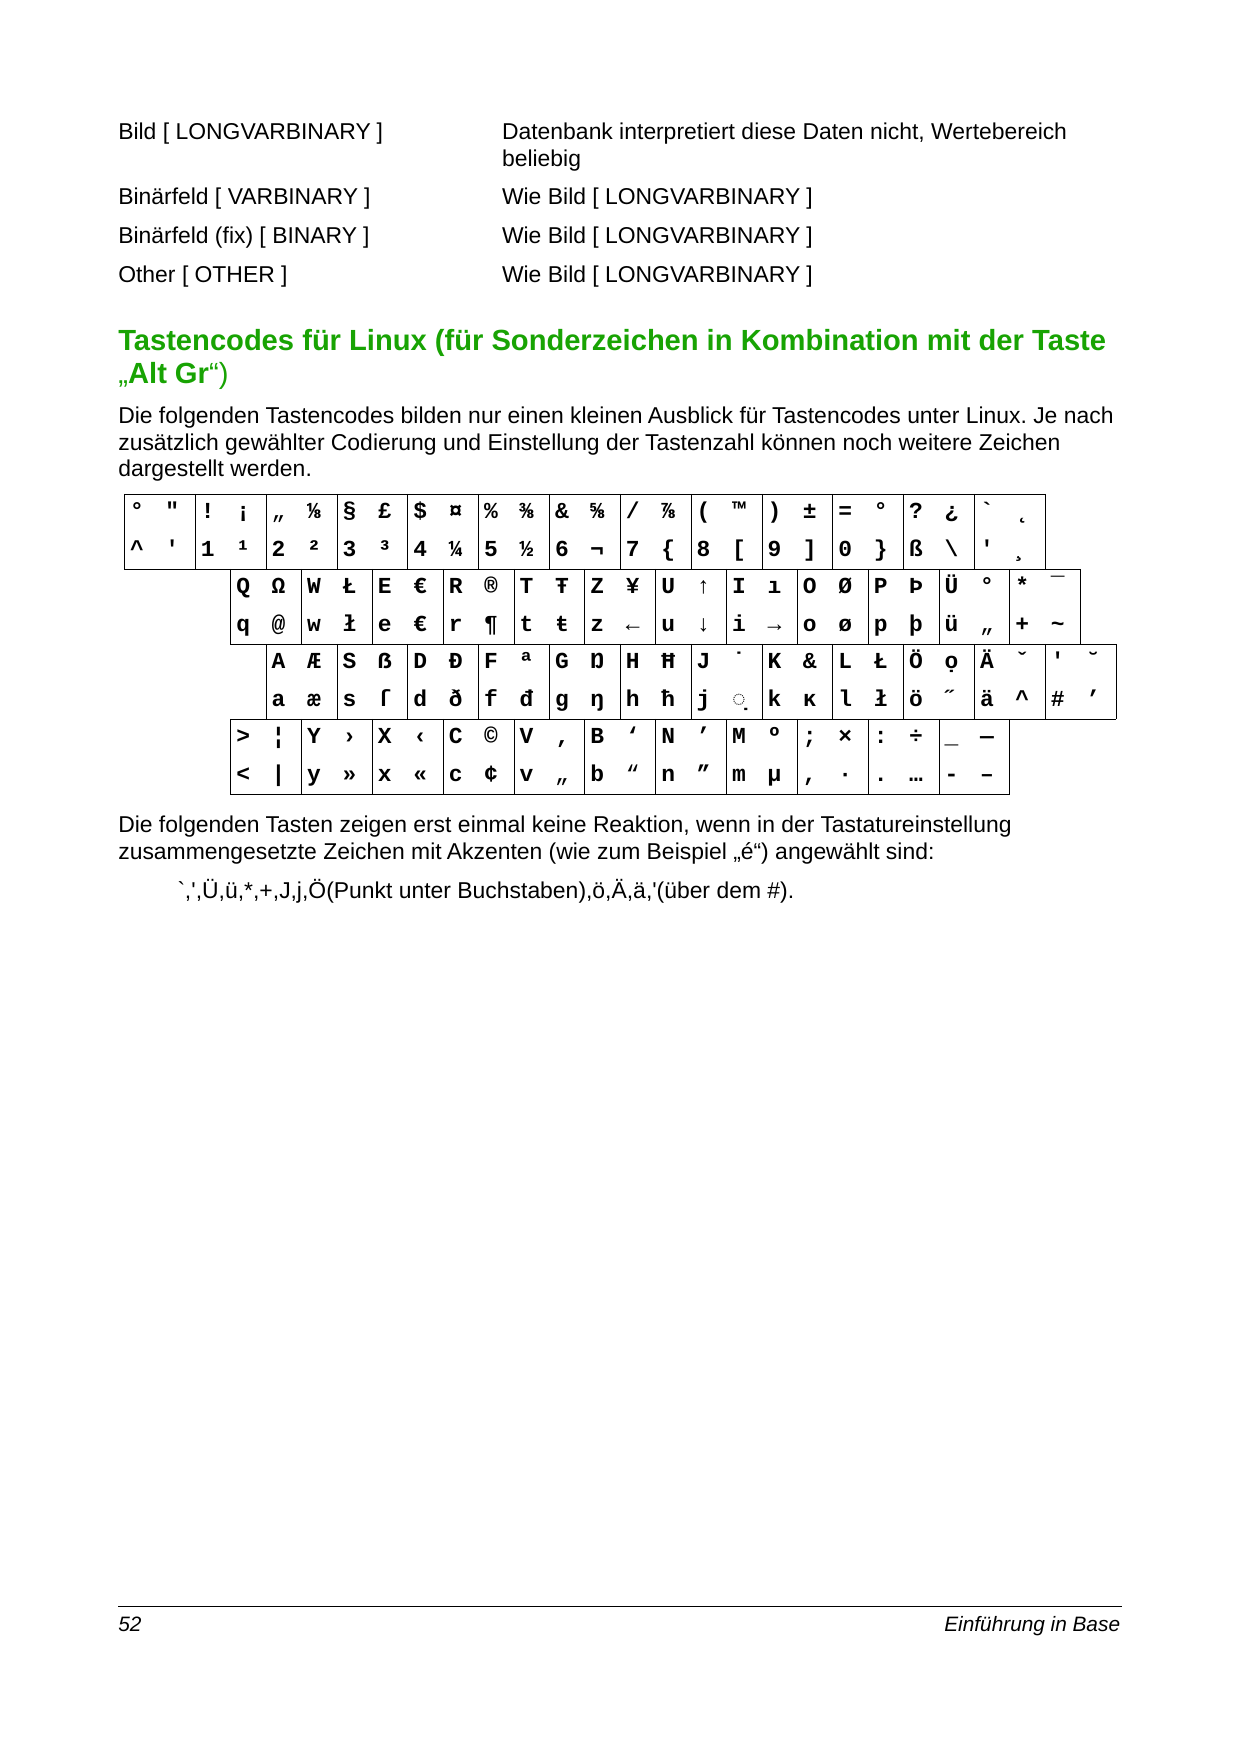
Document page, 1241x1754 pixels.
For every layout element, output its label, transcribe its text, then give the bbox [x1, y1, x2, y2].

table_cell đ [514, 681, 549, 719]
table_cell ŋ [585, 681, 620, 719]
table_cell [124, 719, 159, 756]
table_cell ı [762, 570, 797, 606]
table_cell ² [301, 531, 337, 569]
table_cell - [940, 756, 974, 793]
table_cell l [833, 681, 868, 719]
table_cell v [515, 756, 549, 793]
table_cell ^ [125, 531, 159, 569]
table_cell T [515, 570, 549, 606]
table_cell C [444, 720, 478, 756]
table_header % [479, 495, 514, 531]
table_cell Ä [975, 645, 1009, 681]
table_cell ÷ [903, 720, 939, 756]
table_cell [1045, 756, 1080, 793]
table_header ⅜ [514, 495, 549, 531]
table_cell [ [726, 531, 762, 569]
table_cell 0 [833, 531, 868, 569]
table_cell © [478, 720, 514, 756]
table_cell * [1010, 570, 1045, 606]
table_cell — [974, 720, 1009, 756]
table_cell Ŋ [585, 645, 620, 681]
table_cell ↓ [691, 606, 726, 644]
table_cell ′ [160, 531, 195, 569]
table_cell Y [302, 720, 337, 756]
table_cell N [656, 720, 691, 756]
table_cell x [373, 756, 407, 793]
table_cell Datenbank interpretiert diese Daten nicht, Wertebereich beliebig [502, 118, 1122, 183]
table_cell þ [903, 606, 939, 644]
table_cell [124, 756, 159, 793]
table_header £ [372, 495, 407, 531]
table_cell [195, 681, 230, 719]
table_cell E [373, 570, 407, 606]
table_cell ö [904, 681, 939, 719]
table_cell ̣ [726, 681, 762, 719]
table_cell [1080, 756, 1116, 793]
table_cell [160, 570, 195, 606]
table_cell › [337, 720, 372, 756]
table_cell ł [337, 606, 372, 644]
table_cell [124, 644, 159, 681]
table_cell , [798, 756, 832, 793]
table_header ⅛ [301, 495, 337, 531]
table_header ` [975, 495, 1009, 531]
table_cell ^ [1010, 681, 1045, 719]
table_cell Ħ [655, 645, 691, 681]
table_cell ˙ [726, 645, 762, 681]
table_cell Ö [904, 645, 939, 681]
table_cell [124, 570, 159, 606]
table_cell ˇ [1010, 645, 1045, 681]
table_cell \ [939, 531, 974, 569]
table_cell æ [301, 681, 337, 719]
table_cell [160, 719, 195, 756]
table_cell q [231, 606, 266, 644]
table_cell < [231, 756, 266, 793]
table_header ± [797, 495, 832, 531]
table_header / [621, 495, 655, 531]
table_cell F [479, 645, 514, 681]
table_cell [1045, 720, 1080, 756]
table_cell s [338, 681, 372, 719]
table_cell [160, 606, 195, 644]
table_cell a [267, 681, 301, 719]
table_cell ® [478, 570, 514, 606]
text `,',Ü,ü,*,+,J,j,Ö(Punkt unter Buchstaben),ö,Ä,ä,'(über dem #). [177, 877, 1122, 903]
table_cell – [974, 756, 1009, 793]
table_cell ~ [1045, 606, 1080, 644]
table_cell ª [514, 645, 549, 681]
table_header ) [763, 495, 797, 531]
table_cell ü [940, 606, 974, 644]
table_cell [195, 756, 230, 793]
table_cell o [798, 606, 832, 644]
table_cell ł [868, 681, 903, 719]
table_cell 6 [550, 531, 584, 569]
table_header $ [408, 495, 443, 531]
table_header ˛ [1010, 495, 1045, 531]
table_cell ¦ [266, 720, 301, 756]
table_header § [338, 495, 372, 531]
table_cell [160, 681, 195, 719]
table_cell t [515, 606, 549, 644]
table_cell » [337, 756, 372, 793]
table_header ! [196, 495, 230, 531]
table_cell [1081, 606, 1116, 644]
table_cell r [444, 606, 478, 644]
table_cell } [868, 531, 903, 569]
table_cell m [727, 756, 762, 793]
table_cell ← [620, 606, 655, 644]
table_header ⅞ [655, 495, 691, 531]
table_cell i [727, 606, 762, 644]
table_cell Ł [337, 570, 372, 606]
table_cell 5 [479, 531, 514, 569]
table_cell ' [1046, 645, 1080, 681]
table_cell ‹ [408, 720, 443, 756]
table_cell Wie Bild [ LONGVARBINARY ] [502, 222, 1122, 261]
table_cell H [621, 645, 655, 681]
table_cell D [408, 645, 443, 681]
table_cell Ü [940, 570, 974, 606]
table_cell Q [231, 570, 266, 606]
table_cell u [656, 606, 691, 644]
table_cell ' [975, 531, 1009, 569]
table_cell ˘ [1080, 645, 1116, 681]
table_cell Ŧ [549, 570, 584, 606]
table_cell _ [940, 720, 974, 756]
table_cell 9 [763, 531, 797, 569]
table_cell z [585, 606, 620, 644]
table_cell Ω [266, 570, 301, 606]
table_cell „ [974, 606, 1009, 644]
table_header ? [904, 495, 939, 531]
table_cell > [231, 720, 266, 756]
table_header [1080, 494, 1116, 531]
table_cell … [903, 756, 939, 793]
table_cell : [869, 720, 903, 756]
table_cell ä [975, 681, 1009, 719]
subtitle Tastencodes für Linux (für Sonderzeichen in Kombination mit der Taste „Alt Gr“) [118, 323, 1122, 390]
table_cell 8 [692, 531, 726, 569]
table_cell [230, 645, 266, 681]
table_cell c [444, 756, 478, 793]
table_cell [160, 756, 195, 793]
table_cell “ [620, 756, 655, 793]
table_cell [124, 681, 159, 719]
table_cell ] [797, 531, 832, 569]
table_cell ø [833, 606, 868, 644]
table_header ° [868, 495, 903, 531]
table_cell ‚ [549, 720, 584, 756]
table_cell [195, 606, 230, 644]
table_cell p [869, 606, 903, 644]
table_cell Æ [301, 645, 337, 681]
table_header [1046, 494, 1080, 531]
table_header ¿ [939, 495, 974, 531]
text Die folgenden Tastencodes bilden nur einen kleinen Ausblick für Tastencodes unter Linux. Je nach zusätzlich gewählter Codierung und Einstellung der Tastenzahl können noch weitere Zeichen dargestellt werden. [118, 402, 1122, 481]
table_cell @ [266, 606, 301, 644]
table_cell S [338, 645, 372, 681]
table_header ° [125, 495, 159, 531]
table_cell ’ [691, 720, 726, 756]
table_cell Wie Bild [ LONGVARBINARY ] [502, 183, 1122, 222]
table_cell → [762, 606, 797, 644]
table_cell ð [443, 681, 478, 719]
table_cell [124, 606, 159, 644]
table_cell A [267, 645, 301, 681]
table_cell b [585, 756, 620, 793]
table_cell Wie Bild [ LONGVARBINARY ] [502, 261, 1122, 300]
table_cell [230, 681, 266, 719]
table_cell ’ [1080, 681, 1116, 719]
table_cell h [621, 681, 655, 719]
table_cell f [479, 681, 514, 719]
table_cell ½ [514, 531, 549, 569]
table_cell X [373, 720, 407, 756]
table_cell ẞ [372, 645, 407, 681]
table_cell · [833, 756, 868, 793]
table_cell € [408, 606, 443, 644]
table_cell . [869, 756, 903, 793]
table_cell ¢ [478, 756, 514, 793]
table_cell G [550, 645, 584, 681]
table_header ™ [726, 495, 762, 531]
table_cell V [515, 720, 549, 756]
table_cell R [444, 570, 478, 606]
table_cell € [408, 570, 443, 606]
table_cell # [1046, 681, 1080, 719]
table_header = [833, 495, 868, 531]
table_cell ¬ [585, 531, 620, 569]
table_cell + [1010, 606, 1045, 644]
table_cell º [762, 720, 797, 756]
table_header ″ [160, 495, 195, 531]
table_cell B [585, 720, 620, 756]
table_cell « [408, 756, 443, 793]
table_header „ [267, 495, 301, 531]
table_cell ˝ [939, 681, 974, 719]
table_cell [1080, 720, 1116, 756]
table_header ¡ [230, 495, 266, 531]
table_cell [1010, 720, 1045, 756]
table_cell 2 [267, 531, 301, 569]
table_cell [1010, 756, 1045, 793]
table_cell ħ [655, 681, 691, 719]
table_cell y [302, 756, 337, 793]
table_cell [1046, 531, 1080, 569]
table_cell 3 [338, 531, 372, 569]
table_cell & [797, 645, 832, 681]
table_cell ↑ [691, 570, 726, 606]
table_cell „ [549, 756, 584, 793]
table_cell Other [ OTHER ] [118, 261, 502, 300]
table_header & [550, 495, 584, 531]
table_cell ; [798, 720, 832, 756]
table_cell { [655, 531, 691, 569]
table_cell ” [691, 756, 726, 793]
table_cell U [656, 570, 691, 606]
table_cell Ð [443, 645, 478, 681]
table_cell 4 [408, 531, 443, 569]
table_cell × [833, 720, 868, 756]
table_header ⅝ [585, 495, 620, 531]
table_cell ¹ [230, 531, 266, 569]
table_cell 1 [196, 531, 230, 569]
table_header ¤ [443, 495, 478, 531]
table_cell Binärfeld [ VARBINARY ] [118, 183, 502, 222]
table_cell µ [762, 756, 797, 793]
table_cell g [550, 681, 584, 719]
table_cell ¸ [1010, 531, 1045, 569]
table_cell Ø [833, 570, 868, 606]
table_cell [195, 644, 230, 681]
table_cell ſ [372, 681, 407, 719]
table_cell ‘ [620, 720, 655, 756]
table_cell ọ [939, 645, 974, 681]
table_cell | [266, 756, 301, 793]
table_cell M [727, 720, 762, 756]
table_cell P [869, 570, 903, 606]
table_cell W [302, 570, 337, 606]
table_cell k [763, 681, 797, 719]
table_cell Binärfeld (fix) [ BINARY ] [118, 222, 502, 261]
table_cell ° [974, 570, 1009, 606]
table_cell 7 [621, 531, 655, 569]
table_header ( [692, 495, 726, 531]
text Die folgenden Tasten zeigen erst einmal keine Reaktion, wenn in der Tastatureinstellung zusammengesetzte Zeichen mit Akzenten (wie zum Beispiel „é“) angewählt sind: [118, 811, 1122, 864]
table_cell ¼ [443, 531, 478, 569]
table_cell ¯ [1045, 570, 1080, 606]
table_cell Z [585, 570, 620, 606]
table_cell w [302, 606, 337, 644]
table_cell L [833, 645, 868, 681]
table_cell ¶ [478, 606, 514, 644]
table_cell n [656, 756, 691, 793]
table_cell [160, 644, 195, 681]
table_cell ¥ [620, 570, 655, 606]
table_cell j [692, 681, 726, 719]
table_cell [1081, 569, 1116, 606]
table_cell [195, 570, 230, 606]
table_cell ß [904, 531, 939, 569]
table_cell Þ [903, 570, 939, 606]
table_cell Bild [ LONGVARBINARY ] [118, 118, 502, 183]
table_cell d [408, 681, 443, 719]
table_cell [195, 719, 230, 756]
table_cell Ł [868, 645, 903, 681]
table_cell e [373, 606, 407, 644]
table_cell O [798, 570, 832, 606]
table_cell K [763, 645, 797, 681]
table_cell ³ [372, 531, 407, 569]
table_cell ŧ [549, 606, 584, 644]
table_cell I [727, 570, 762, 606]
table_cell ĸ [797, 681, 832, 719]
table_cell J [692, 645, 726, 681]
table_cell [1080, 531, 1116, 569]
